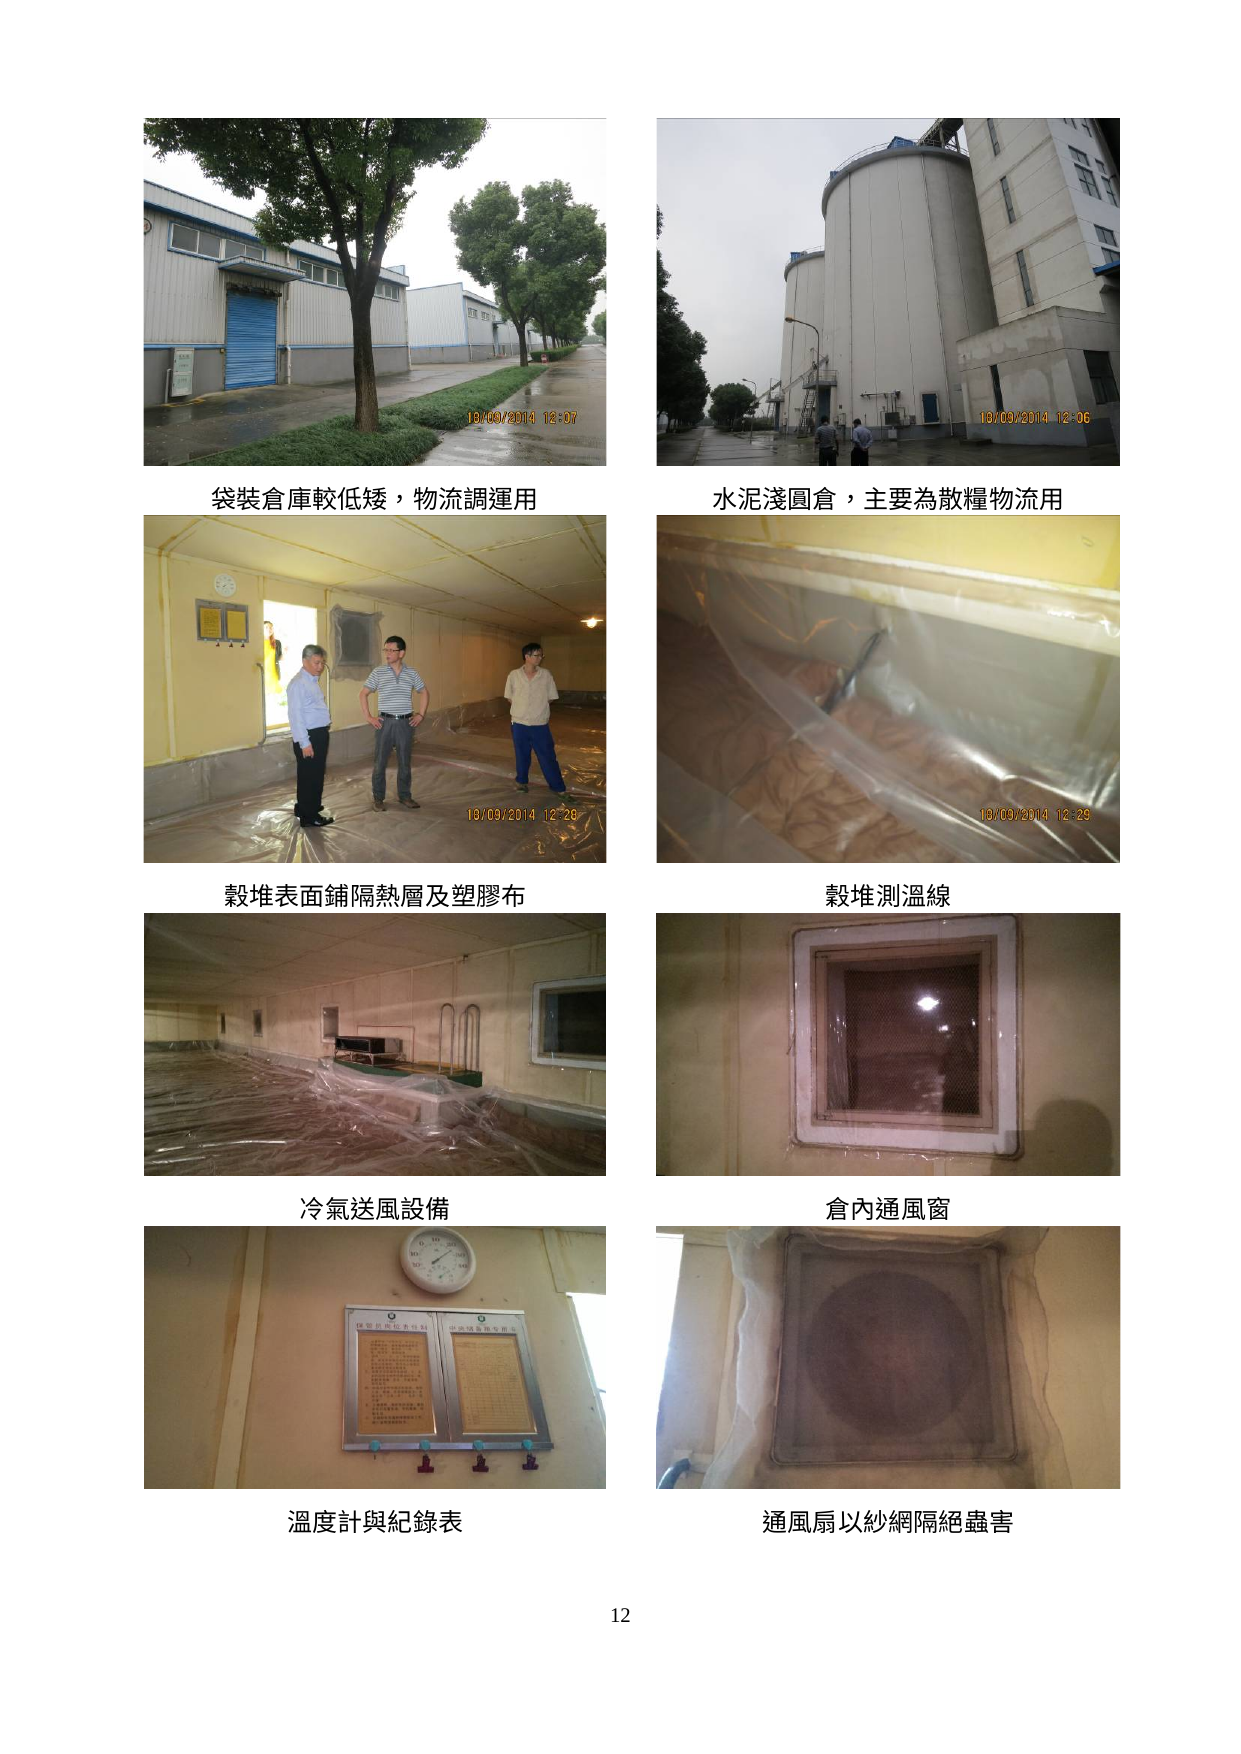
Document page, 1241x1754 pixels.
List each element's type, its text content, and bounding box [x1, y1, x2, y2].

table_cell 倉內通風窗 [618, 913, 1133, 1226]
picture [656, 913, 1121, 1176]
table_cell 水泥淺圓倉，主要為散糧物流用 [618, 118, 1133, 516]
picture [656, 515, 1120, 863]
table_cell 穀堆測溫線 [618, 516, 1133, 913]
table_cell 穀堆表面鋪隔熱層及塑膠布 [107, 516, 618, 913]
table_cell 溫度計與紀錄表 [107, 1226, 618, 1539]
table_cell 通風扇以紗網隔絕蟲害 [618, 1226, 1133, 1539]
table_cell 袋裝倉庫較低矮，物流調運用 [107, 118, 618, 516]
picture [143, 515, 607, 863]
picture [143, 118, 607, 466]
table_cell 冷氣送風設備 [107, 913, 618, 1226]
picture [656, 118, 1120, 466]
picture [656, 1226, 1121, 1489]
picture [144, 913, 606, 1176]
picture [144, 1226, 606, 1489]
